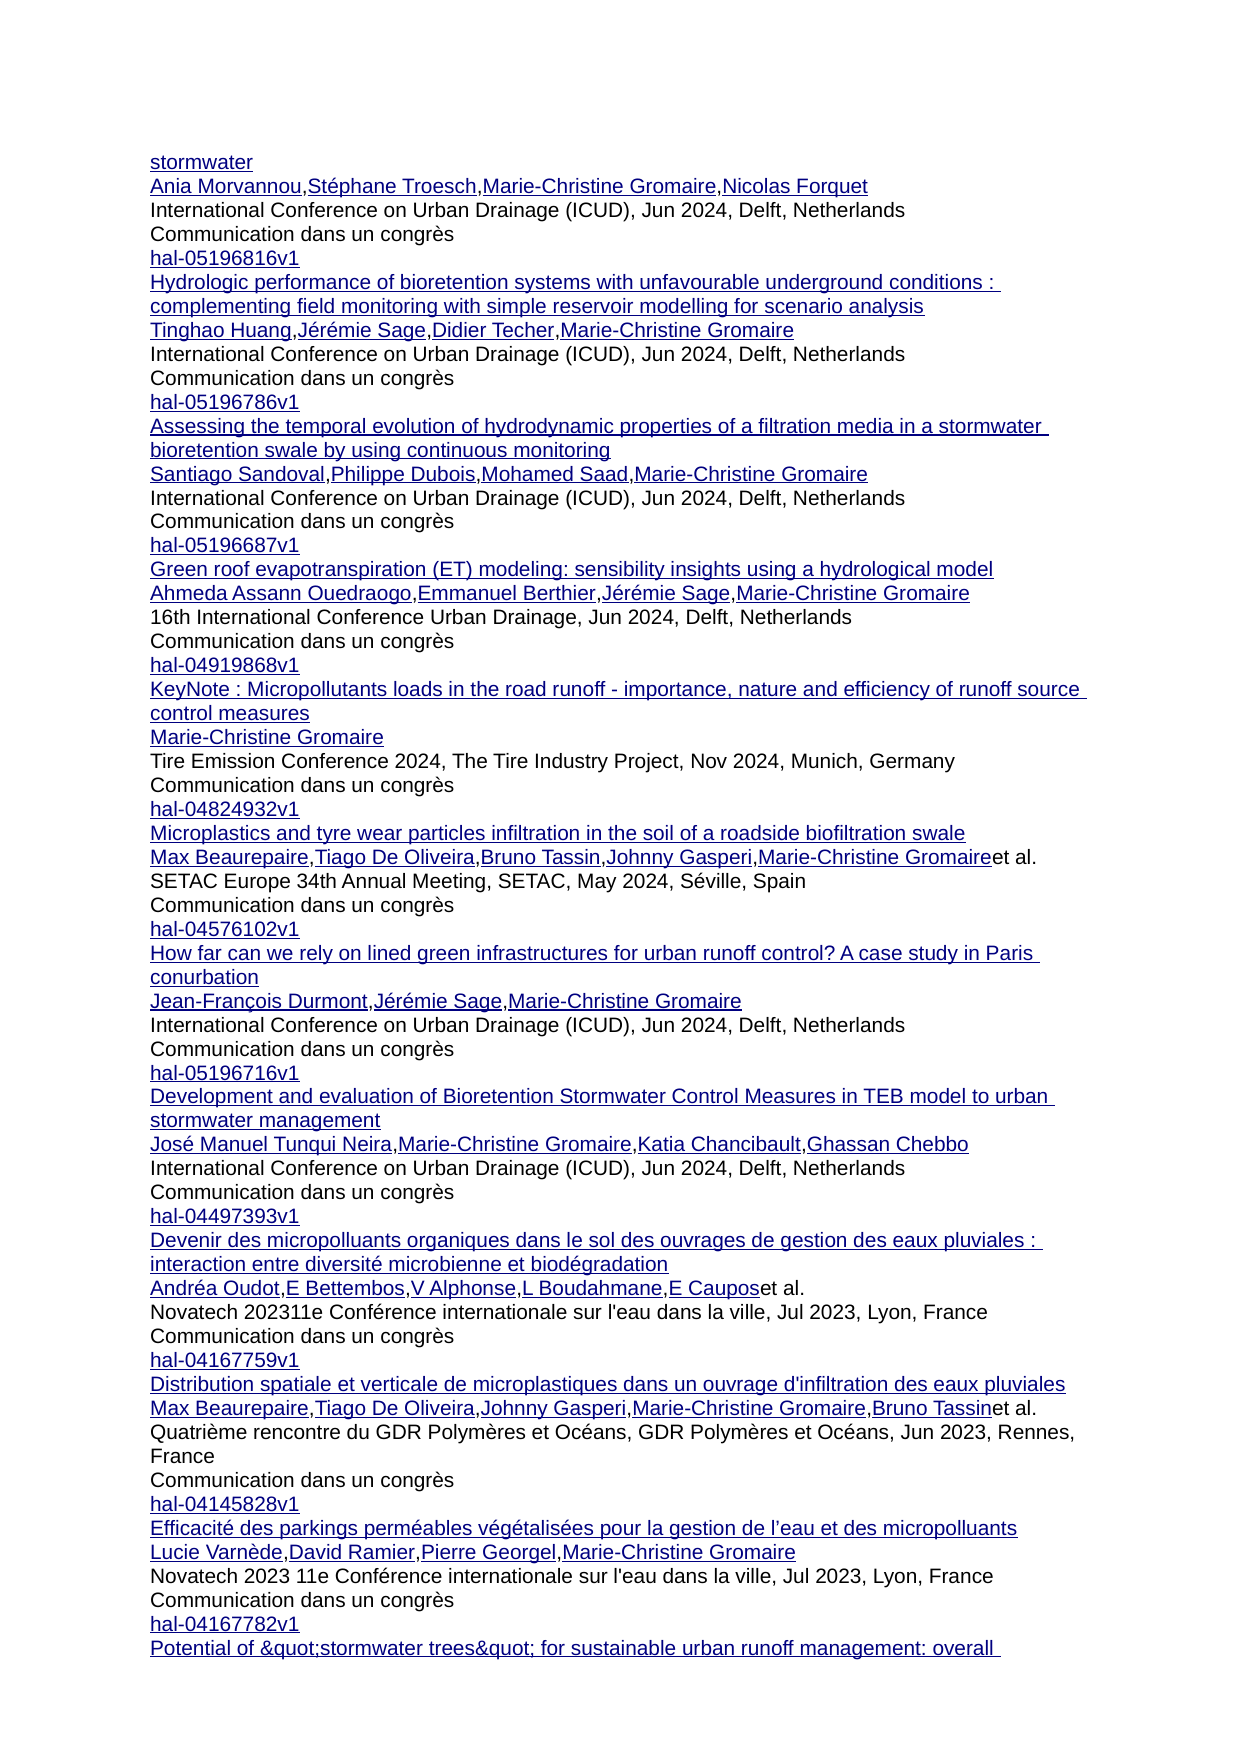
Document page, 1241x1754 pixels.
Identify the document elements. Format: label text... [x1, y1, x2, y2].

table_cell stormwater Ania Morvannou,Stéphane Troesch,Marie-Christine Gromaire,Nicolas Forquet International Conference on Urban Drainage (ICUD), Jun 2024, Delft, Netherlands Communication dans un congrès hal-05196816v1 [150, 150, 1090, 270]
table_cell Development and evaluation of Bioretention Stormwater Control Measures in TEB model to urban stormwater management José Manuel Tunqui Neira,Marie-Christine Gromaire,Katia Chancibault,Ghassan Chebbo International Conference on Urban Drainage (ICUD), Jun 2024, Delft, Netherlands Communication dans un congrès hal-04497393v1 [150, 1084, 1090, 1228]
table_cell Efficacité des parkings perméables végétalisées pour la gestion de l’eau et des micropolluants Lucie Varnède,David Ramier,Pierre Georgel,Marie-Christine Gromaire Novatech 2023 11e Conférence internationale sur l'eau dans la ville, Jul 2023, Lyon, France Communication dans un congrès hal-04167782v1 [150, 1516, 1090, 1635]
table_cell Hydrologic performance of bioretention systems with unfavourable underground conditions : complementing field monitoring with simple reservoir modelling for scenario analysis Tinghao Huang,Jérémie Sage,Didier Techer,Marie-Christine Gromaire International Conference on Urban Drainage (ICUD), Jun 2024, Delft, Netherlands Communication dans un congrès hal-05196786v1 [150, 270, 1090, 413]
table_cell Green roof evapotranspiration (ET) modeling: sensibility insights using a hydrological model Ahmeda Assann Ouedraogo,Emmanuel Berthier,Jérémie Sage,Marie-Christine Gromaire 16th International Conference Urban Drainage, Jun 2024, Delft, Netherlands Communication dans un congrès hal-04919868v1 [150, 557, 1090, 677]
table_cell Microplastics and tyre wear particles infiltration in the soil of a roadside biofiltration swale Max Beaurepaire,Tiago De Oliveira,Bruno Tassin,Johnny Gasperi,Marie-Christine Gromaireet al. SETAC Europe 34th Annual Meeting, SETAC, May 2024, Séville, Spain Communication dans un congrès hal-04576102v1 [150, 821, 1090, 941]
table_cell Potential of &quot;stormwater trees&quot; for sustainable urban runoff management: overall [150, 1635, 1090, 1659]
table_cell KeyNote : Micropollutants loads in the road runoff - importance, nature and efficiency of runoff source control measures Marie-Christine Gromaire Tire Emission Conference 2024, The Tire Industry Project, Nov 2024, Munich, Germany Communication dans un congrès hal-04824932v1 [150, 677, 1090, 821]
table_cell Distribution spatiale et verticale de microplastiques dans un ouvrage d'infiltration des eaux pluviales Max Beaurepaire,Tiago De Oliveira,Johnny Gasperi,Marie-Christine Gromaire,Bruno Tassinet al. Quatrième rencontre du GDR Polymères et Océans, GDR Polymères et Océans, Jun 2023, Rennes, France Communication dans un congrès hal-04145828v1 [150, 1372, 1090, 1516]
table_cell Devenir des micropolluants organiques dans le sol des ouvrages de gestion des eaux pluviales : interaction entre diversité microbienne et biodégradation Andréa Oudot,E Bettembos,V Alphonse,L Boudahmane,E Cauposet al. Novatech 202311e Conférence internationale sur l'eau dans la ville, Jul 2023, Lyon, France Communication dans un congrès hal-04167759v1 [150, 1228, 1090, 1372]
table_cell How far can we rely on lined green infrastructures for urban runoff control? A case study in Paris conurbation Jean-François Durmont,Jérémie Sage,Marie-Christine Gromaire International Conference on Urban Drainage (ICUD), Jun 2024, Delft, Netherlands Communication dans un congrès hal-05196716v1 [150, 941, 1090, 1084]
table_cell Assessing the temporal evolution of hydrodynamic properties of a filtration media in a stormwater bioretention swale by using continuous monitoring Santiago Sandoval,Philippe Dubois,Mohamed Saad,Marie-Christine Gromaire International Conference on Urban Drainage (ICUD), Jun 2024, Delft, Netherlands Communication dans un congrès hal-05196687v1 [150, 414, 1090, 557]
